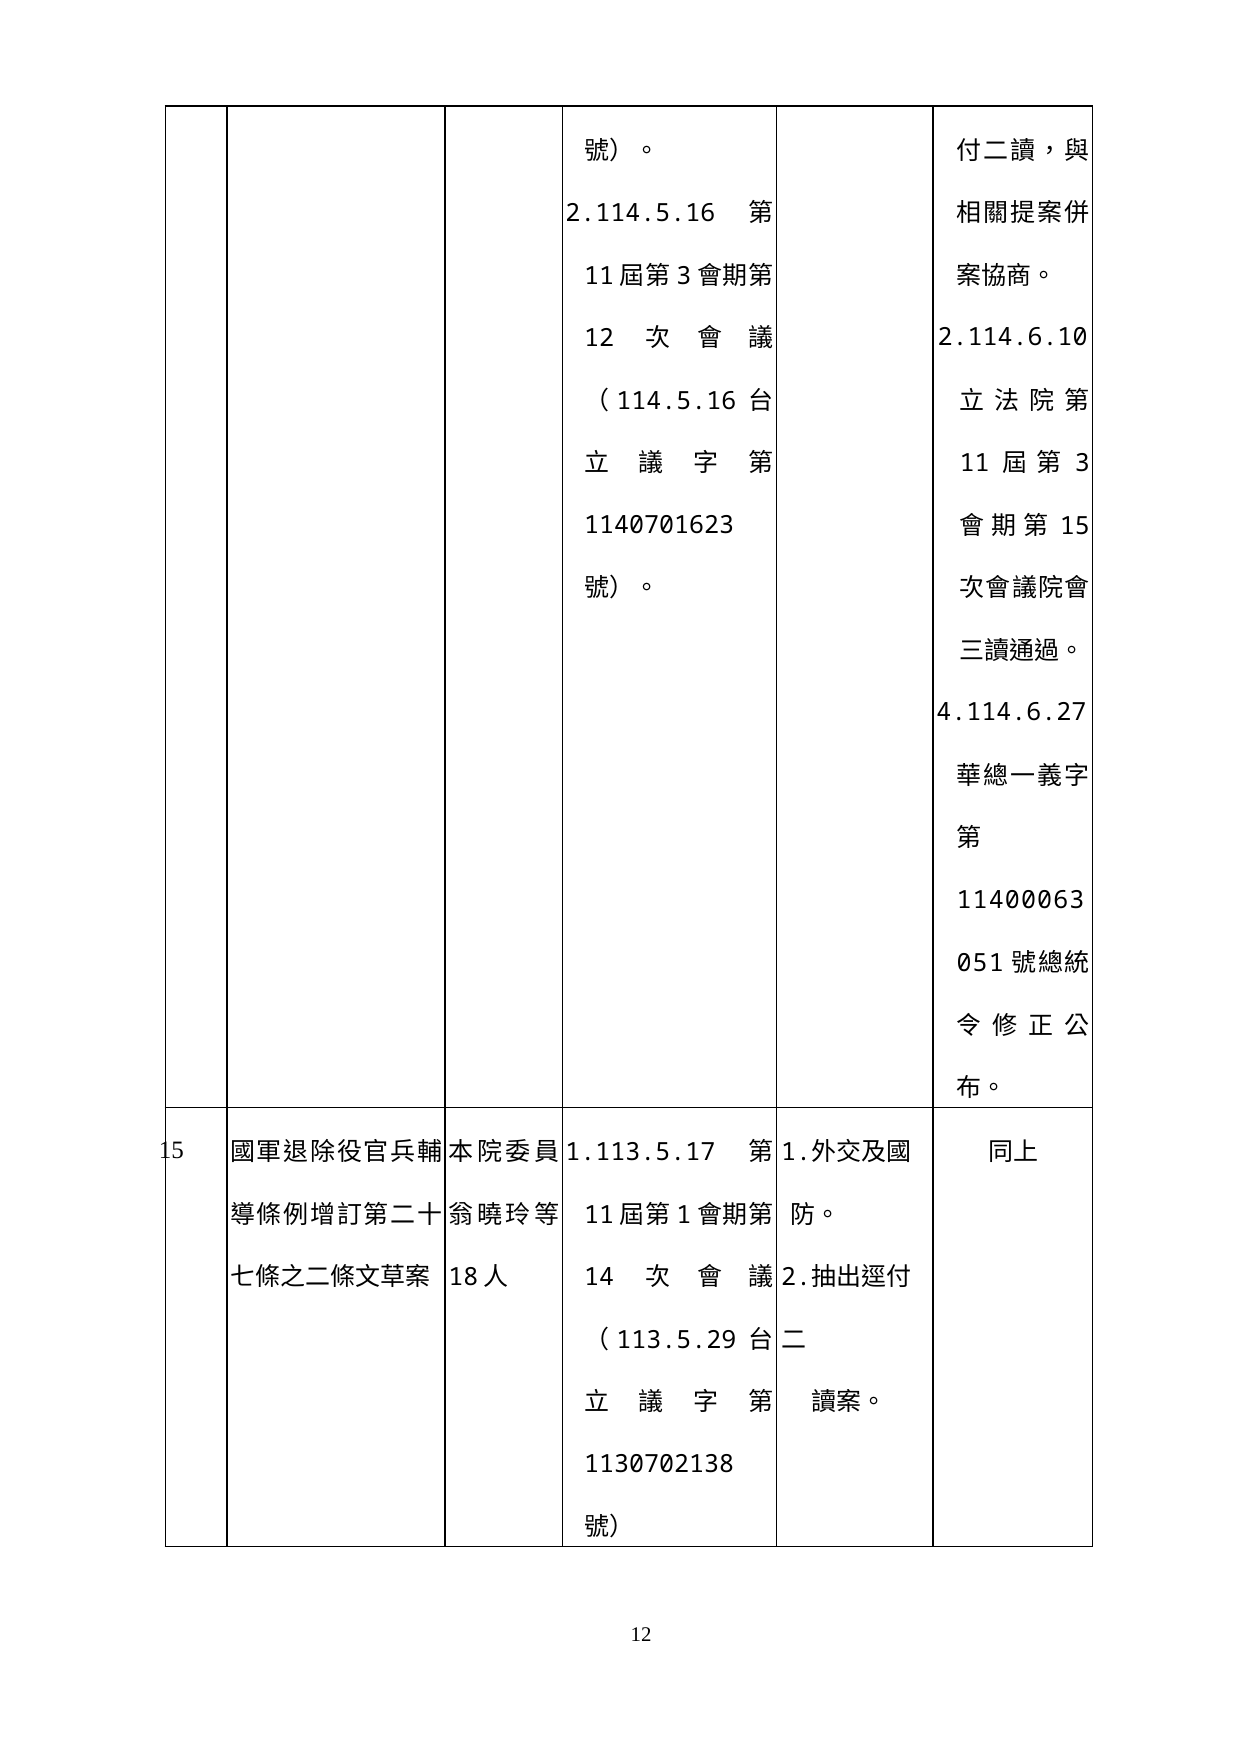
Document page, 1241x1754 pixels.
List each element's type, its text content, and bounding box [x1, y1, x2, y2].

table_cell 1.113.5.17第11屆第1會期第14次會議（113.5.29台立議字第1130702138號） [563, 1108, 776, 1546]
table_cell 號）。 2.114.5.16第11屆第3會期第12次會議（114.5.16台立議字第1140701623號）。 [563, 107, 776, 1107]
table_cell [777, 107, 932, 1107]
table_cell [228, 107, 444, 1107]
table_cell 同上 [934, 1108, 1092, 1546]
table_cell 本院委員翁曉玲等18人 [446, 1108, 562, 1546]
table_cell 付二讀，與相關提案併案協商。 2.114.6.10立法院第11屆第3會期第15次會議院會三讀通過。 4.114.6.27華總一義字第11400063051號總統令修正公布。 [934, 107, 1092, 1107]
table_cell 1.外交及國防。 2.抽出逕付二 讀案。 [777, 1108, 932, 1546]
table_cell [166, 1108, 226, 1546]
table_cell 國軍退除役官兵輔導條例增訂第二十七條之二條文草案 [228, 1108, 444, 1546]
table_cell [446, 107, 562, 1107]
table_cell [166, 107, 226, 1107]
